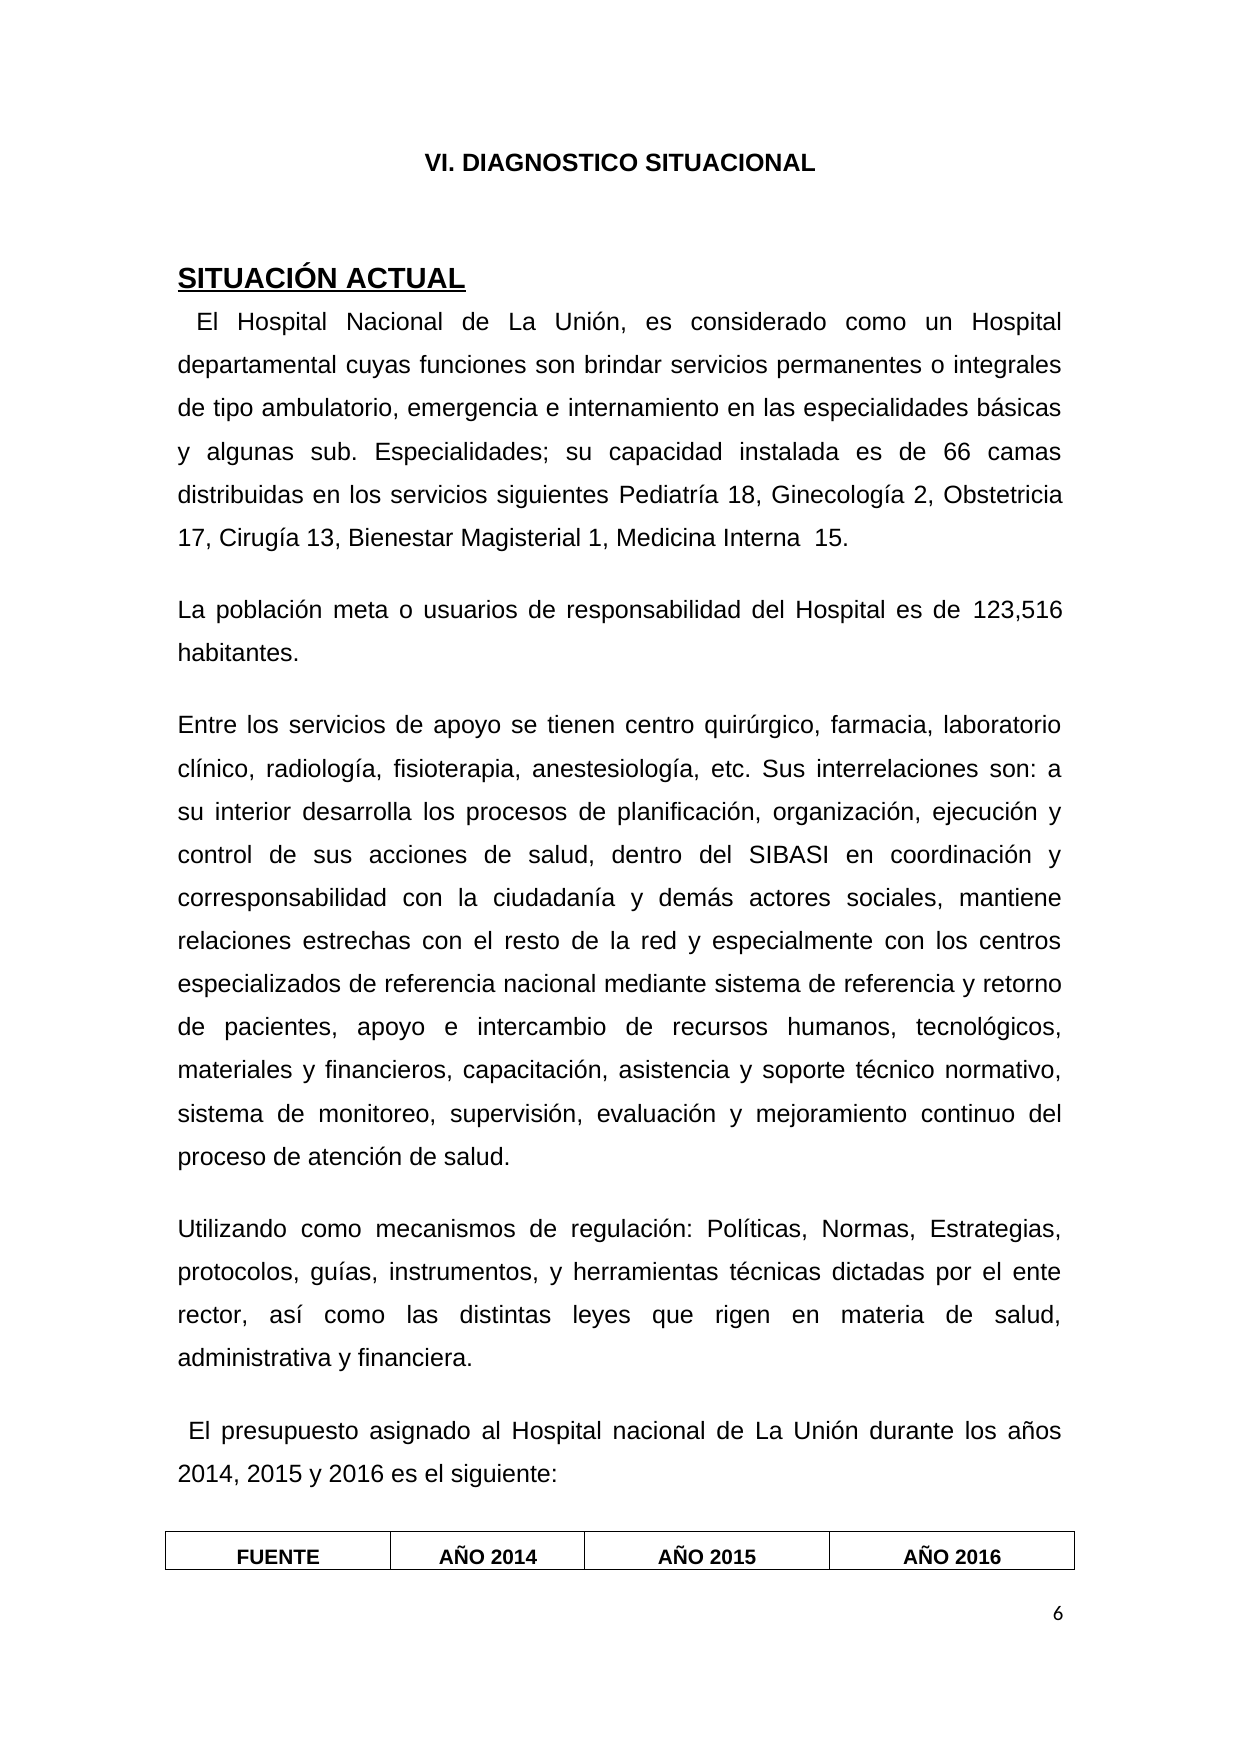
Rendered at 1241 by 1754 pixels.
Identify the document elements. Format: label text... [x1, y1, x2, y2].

text El presupuesto asignado al Hospital nacional de La Unión durante los años 2014, 2015 y 2016 es el siguiente: [177, 1416, 1063, 1488]
table_header FUENTE [166, 1532, 390, 1569]
subtitle VI. DIAGNOSTICO SITUACIONAL [177, 148, 1063, 176]
text La población meta o usuarios de responsabilidad del Hospital es de 123,516 habitantes. [177, 595, 1063, 667]
text El Hospital Nacional de La Unión, es considerado como un Hospital departamental cuyas funciones son brindar servicios permanentes o integrales de tipo ambulatorio, emergencia e internamiento en las especialidades básicas y algunas sub. Especialidades; su capacidad instalada es de 66 camas distribuidas en los servicios siguientes Pediatría 18, Ginecología 2, Obstetricia 17, Cirugía 13, Bienestar Magisterial 1, Medicina Interna 15. [177, 307, 1063, 552]
table_header AÑO 2015 [585, 1532, 829, 1569]
table_header AÑO 2014 [391, 1532, 584, 1569]
text Utilizando como mecanismos de regulación: Políticas, Normas, Estrategias, protocolos, guías, instrumentos, y herramientas técnicas dictadas por el ente rector, así como las distintas leyes que rigen en materia de salud, administrativa y financiera. [177, 1214, 1063, 1372]
table_header AÑO 2016 [830, 1532, 1074, 1569]
text Entre los servicios de apoyo se tienen centro quirúrgico, farmacia, laboratorio clínico, radiología, fisioterapia, anestesiología, etc. Sus interrelaciones son: a su interior desarrolla los procesos de planificación, organización, ejecución y control de sus acciones de salud, dentro del SIBASI en coordinación y corresponsabilidad con la ciudadanía y demás actores sociales, mantiene relaciones estrechas con el resto de la red y especialmente con los centros especializados de referencia nacional mediante sistema de referencia y retorno de pacientes, apoyo e intercambio de recursos humanos, tecnológicos, materiales y financieros, capacitación, asistencia y soporte técnico normativo, sistema de monitoreo, supervisión, evaluación y mejoramiento continuo del proceso de atención de salud. [177, 711, 1063, 1171]
subtitle SITUACIÓN ACTUAL [177, 261, 1063, 295]
